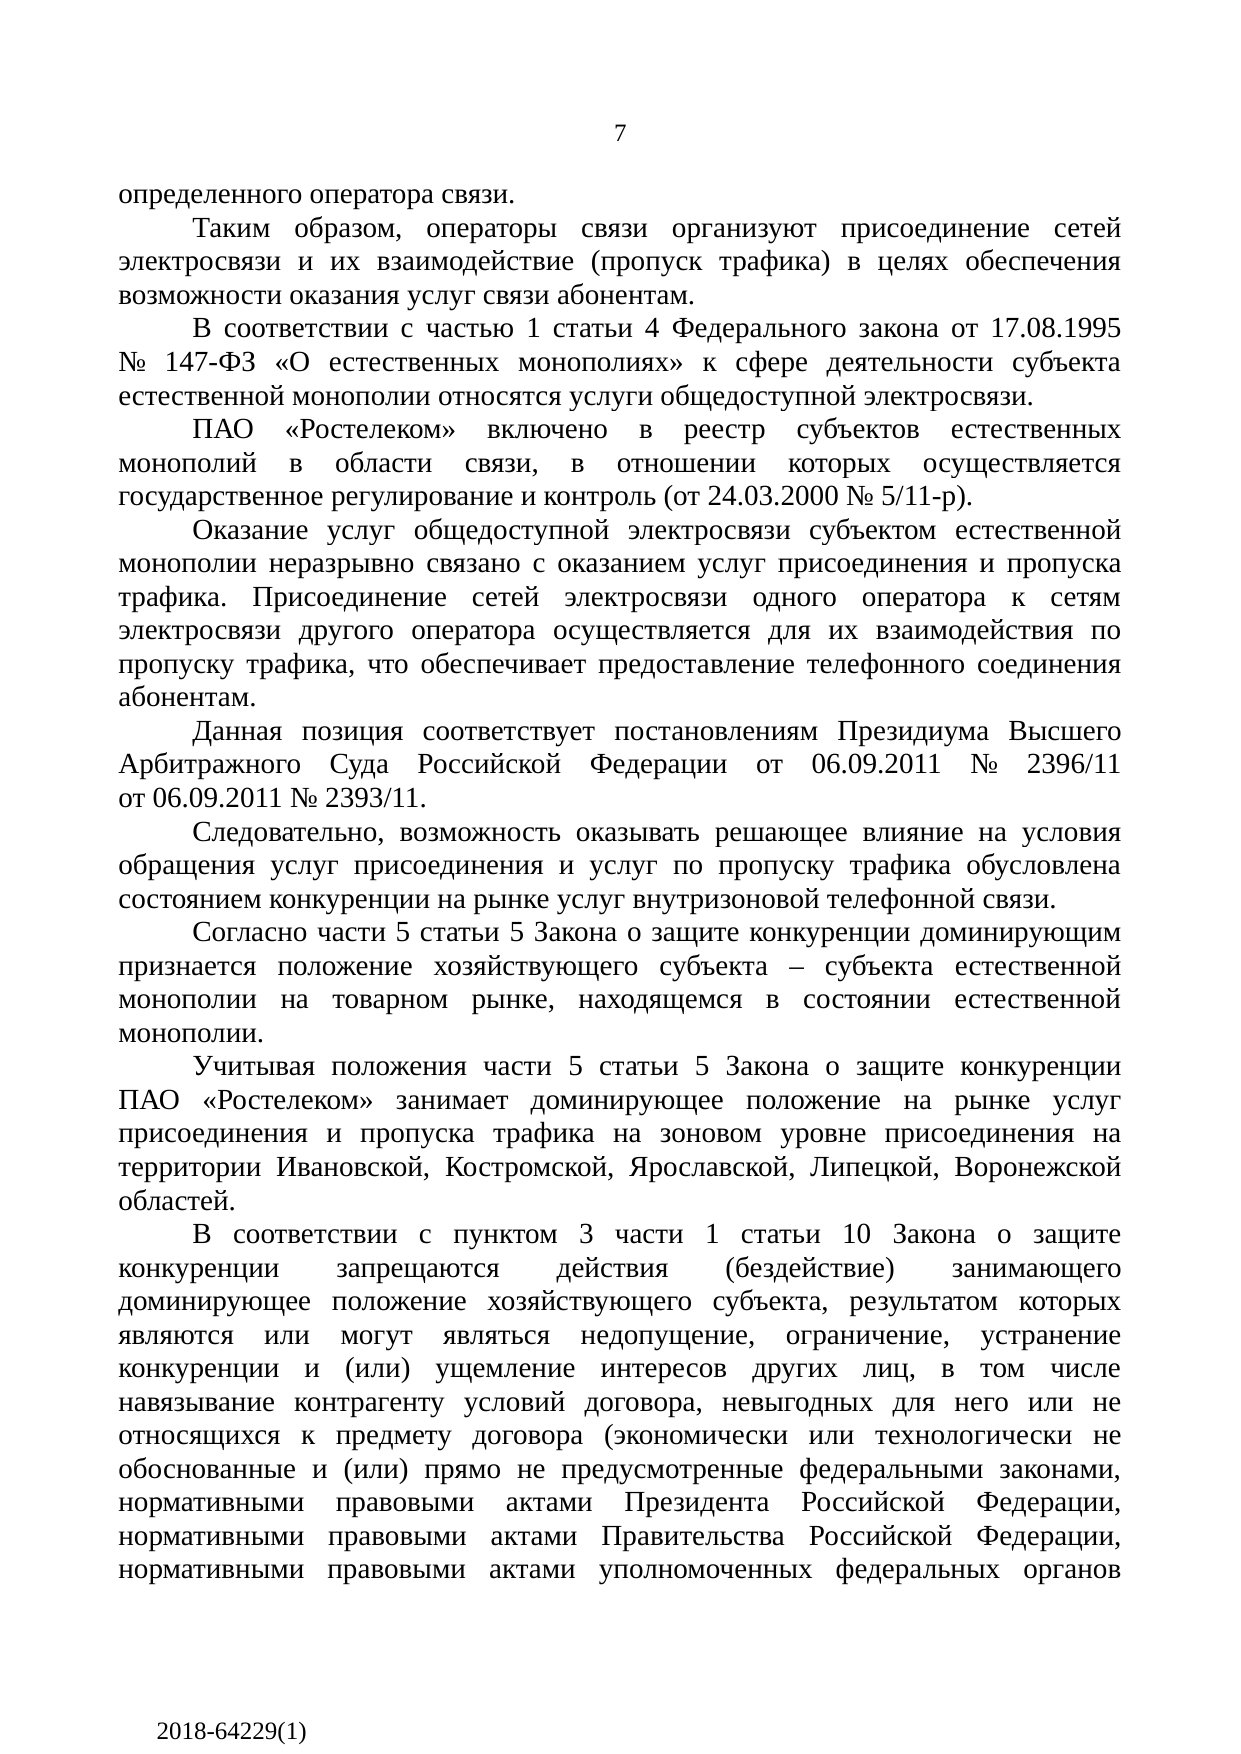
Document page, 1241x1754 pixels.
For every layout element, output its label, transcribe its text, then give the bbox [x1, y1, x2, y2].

text Учитывая положения части 5 статьи 5 Закона о защите конкуренции ПАО «Ростелеком» занимает доминирующее положение на рынке услуг присоединения и пропуска трафика на зоновом уровне присоединения на территории Ивановской, Костромской, Ярославской, Липецкой, Воронежской областей. [118, 1048, 1122, 1216]
text Следовательно, возможность оказывать решающее влияние на условия обращения услуг присоединения и услуг по пропуску трафика обусловлена состоянием конкуренции на рынке услуг внутризоновой телефонной связи. [118, 814, 1122, 914]
text Согласно части 5 статьи 5 Закона о защите конкуренции доминирующим признается положение хозяйствующего субъекта – субъекта естественной монополии на товарном рынке, находящемся в состоянии естественной монополии. [118, 914, 1122, 1048]
text Оказание услуг общедоступной электросвязи субъектом естественной монополии неразрывно связано с оказанием услуг присоединения и пропуска трафика. Присоединение сетей электросвязи одного оператора к сетям электросвязи другого оператора осуществляется для их взаимодействия по пропуску трафика, что обеспечивает предоставление телефонного соединения абонентам. [118, 512, 1122, 713]
text В соответствии с частью 1 статьи 4 Федерального закона от 17.08.1995 № 147-ФЗ «О естественных монополиях» к сфере деятельности субъекта естественной монополии относятся услуги общедоступной электросвязи. [118, 311, 1122, 411]
text Данная позиция соответствует постановлениям Президиума Высшего Арбитражного Суда Российской Федерации от 06.09.2011 № 2396/11 от 06.09.2011 № 2393/11. [118, 713, 1122, 814]
text определенного оператора связи. [118, 176, 1122, 210]
text ПАО «Ростелеком» включено в реестр субъектов естественных монополий в области связи, в отношении которых осуществляется государственное регулирование и контроль (от 24.03.2000 № 5/11-р). [118, 411, 1122, 512]
text Таким образом, операторы связи организуют присоединение сетей электросвязи и их взаимодействие (пропуск трафика) в целях обеспечения возможности оказания услуг связи абонентам. [118, 210, 1122, 311]
text В соответствии с пунктом 3 части 1 статьи 10 Закона о защите конкуренции запрещаются действия (бездействие) занимающего доминирующее положение хозяйствующего субъекта, результатом которых являются или могут являться недопущение, ограничение, устранение конкуренции и (или) ущемление интересов других лиц, в том числе навязывание контрагенту условий договора, невыгодных для него или не относящихся к предмету договора (экономически или технологически не обоснованные и (или) прямо не предусмотренные федеральными законами, нормативными правовыми актами Президента Российской Федерации, нормативными правовыми актами Правительства Российской Федерации, нормативными правовыми актами уполномоченных федеральных органов [118, 1216, 1122, 1585]
